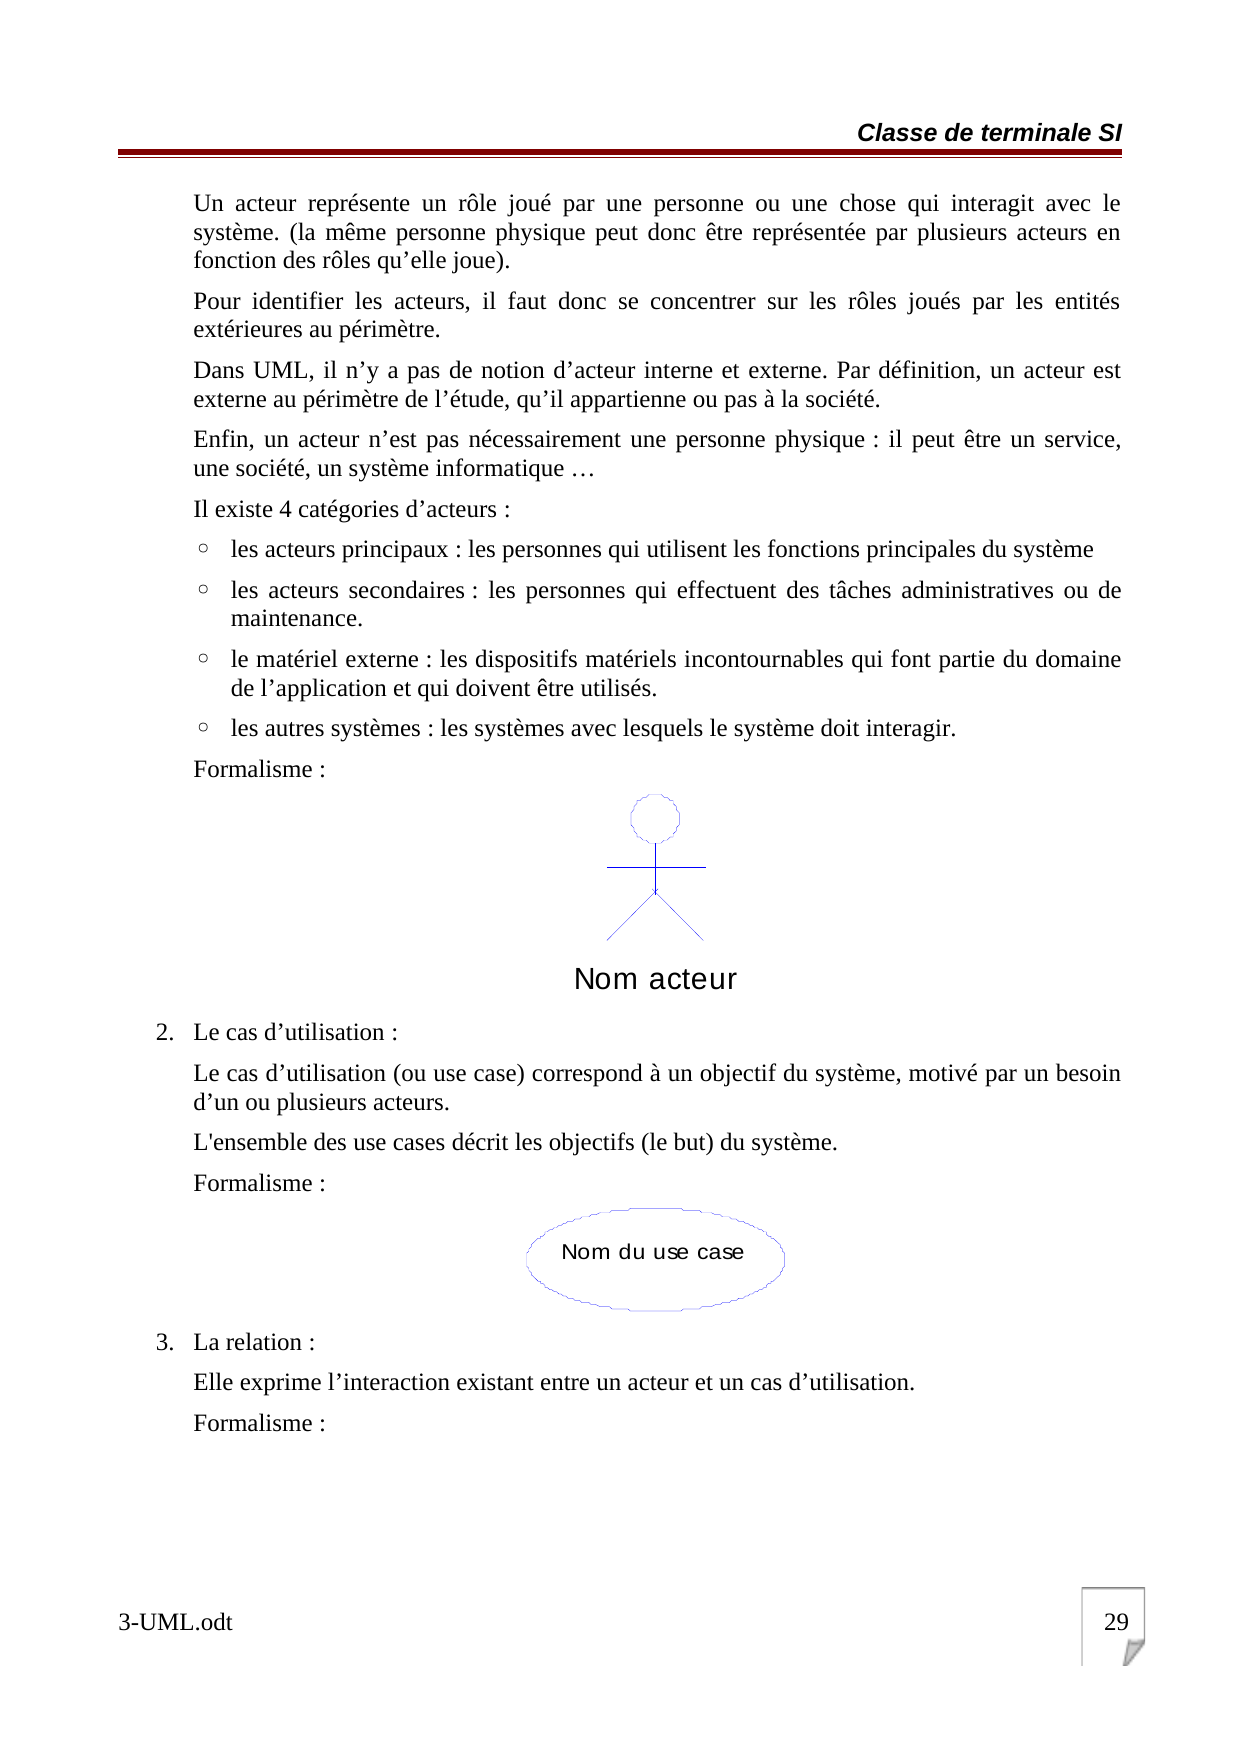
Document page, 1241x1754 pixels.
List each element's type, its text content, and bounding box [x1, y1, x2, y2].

list L'ensemble des use cases décrit les objectifs (le but) du système. [156, 1127, 1122, 1156]
list La relation : [156, 1327, 1122, 1355]
list les autres systèmes : les systèmes avec lesquels le système doit interagir. [193, 713, 1122, 742]
list Pour identifier les acteurs, il faut donc se concentrer sur les rôles joués par les entités extérieures au périmètre. [156, 286, 1122, 343]
list Le cas d’utilisation (ou use case) correspond à un objectif du système, motivé par un besoin d’un ou plusieurs acteurs. [156, 1058, 1122, 1115]
list Un acteur représente un rôle joué par une personne ou une chose qui interagit avec le système. (la même personne physique peut donc être représentée par plusieurs acteurs en fonction des rôles qu’elle joue). [156, 188, 1122, 274]
list Le cas d’utilisation : [156, 1017, 1122, 1046]
list le matériel externe : les dispositifs matériels incontournables qui font partie du domaine de l’application et qui doivent être utilisés. [193, 644, 1122, 701]
list Formalisme : [156, 754, 1122, 782]
list Dans UML, il n’y a pas de notion d’acteur interne et externe. Par définition, un acteur est externe au périmètre de l’étude, qu’il appartienne ou pas à la société. [156, 355, 1122, 413]
list les acteurs principaux : les personnes qui utilisent les fonctions principales du système [193, 534, 1122, 563]
list les acteurs secondaires : les personnes qui effectuent des tâches administratives ou de maintenance. [193, 575, 1122, 632]
list Elle exprime l’interaction existant entre un acteur et un cas d’utilisation. [156, 1367, 1122, 1396]
list Il existe 4 catégories d’acteurs : [156, 494, 1122, 522]
list Enfin, un acteur n’est pas nécessairement une personne physique : il peut être un service, une société, un système informatique … [156, 424, 1122, 482]
list Formalisme : [156, 1168, 1122, 1196]
list Formalisme : [156, 1408, 1122, 1436]
